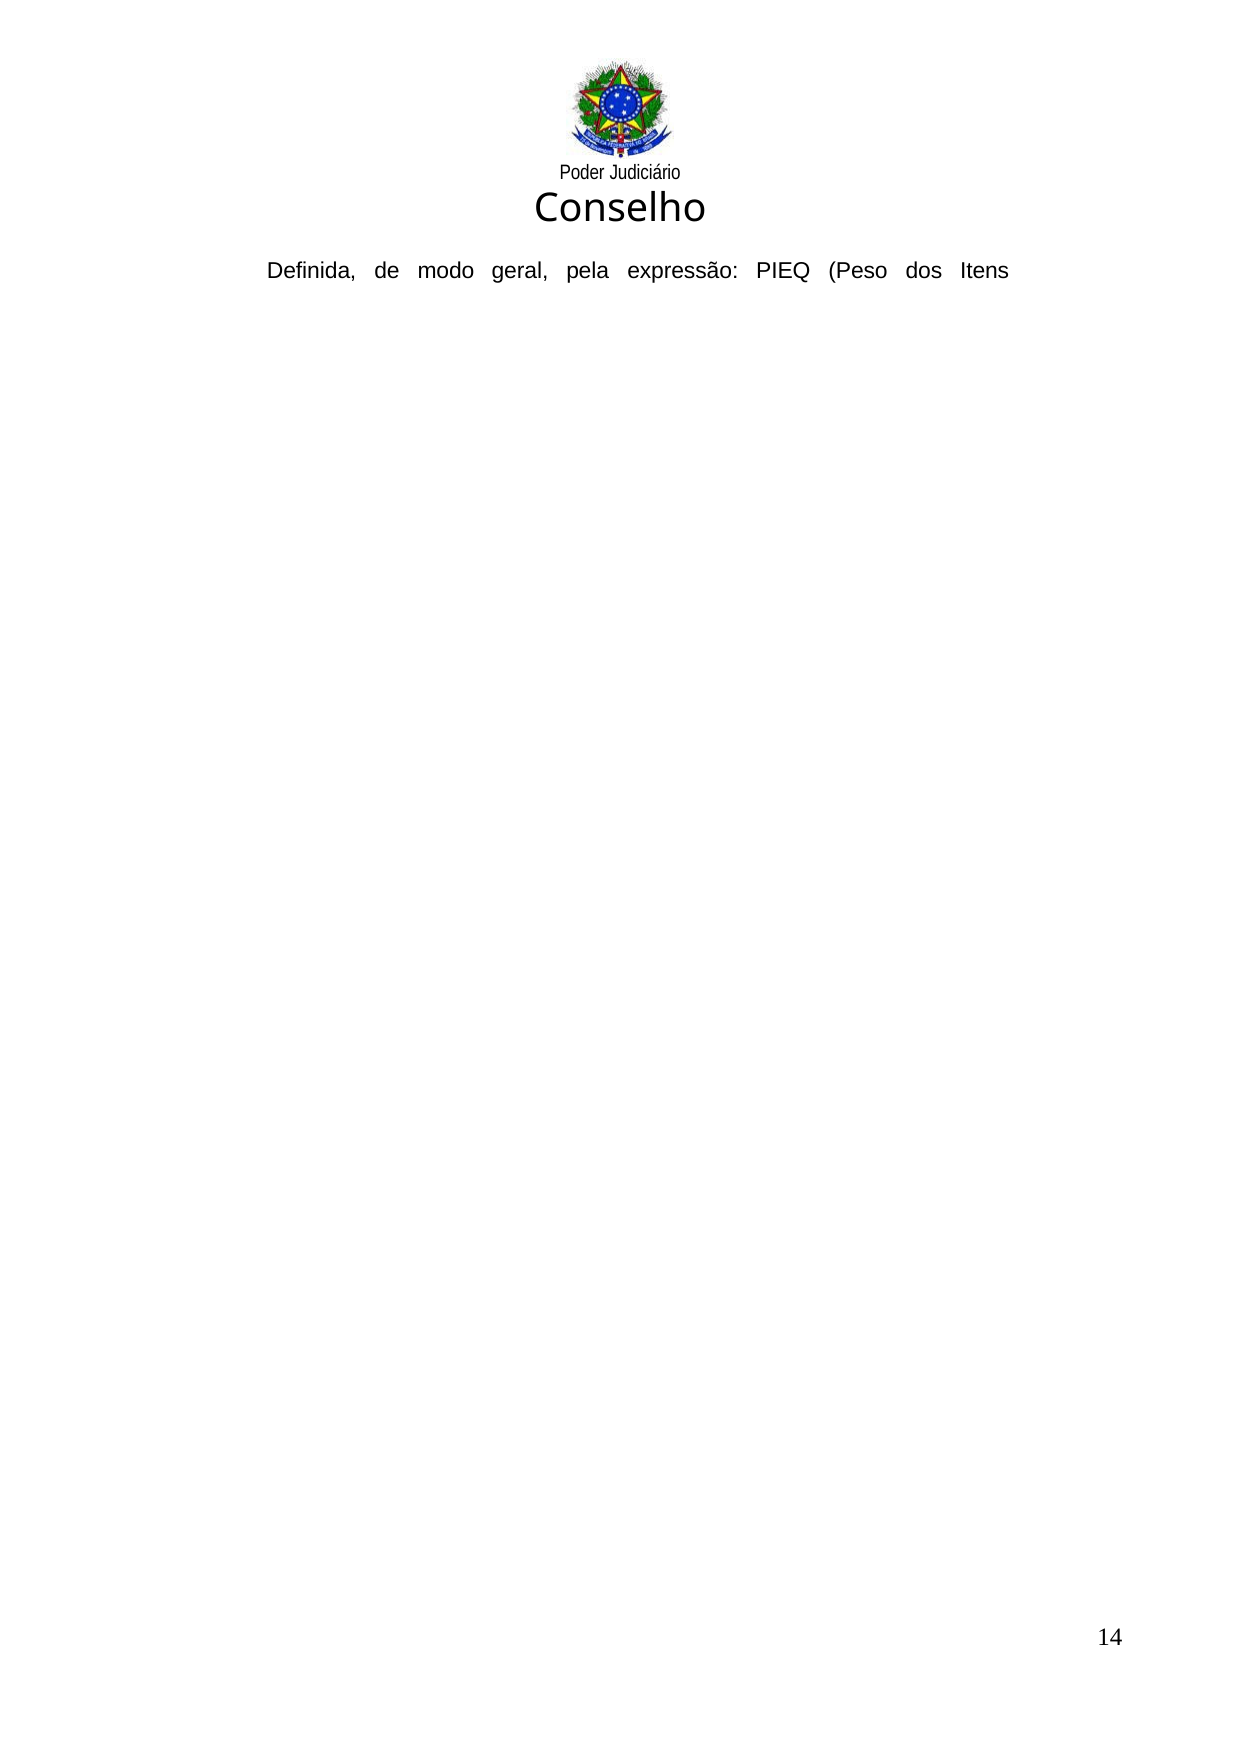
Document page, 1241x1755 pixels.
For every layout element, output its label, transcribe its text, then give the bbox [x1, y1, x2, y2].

list Definida, de modo geral, pela expressão: PIEQ (Peso dos Itens [61, 257, 1123, 283]
